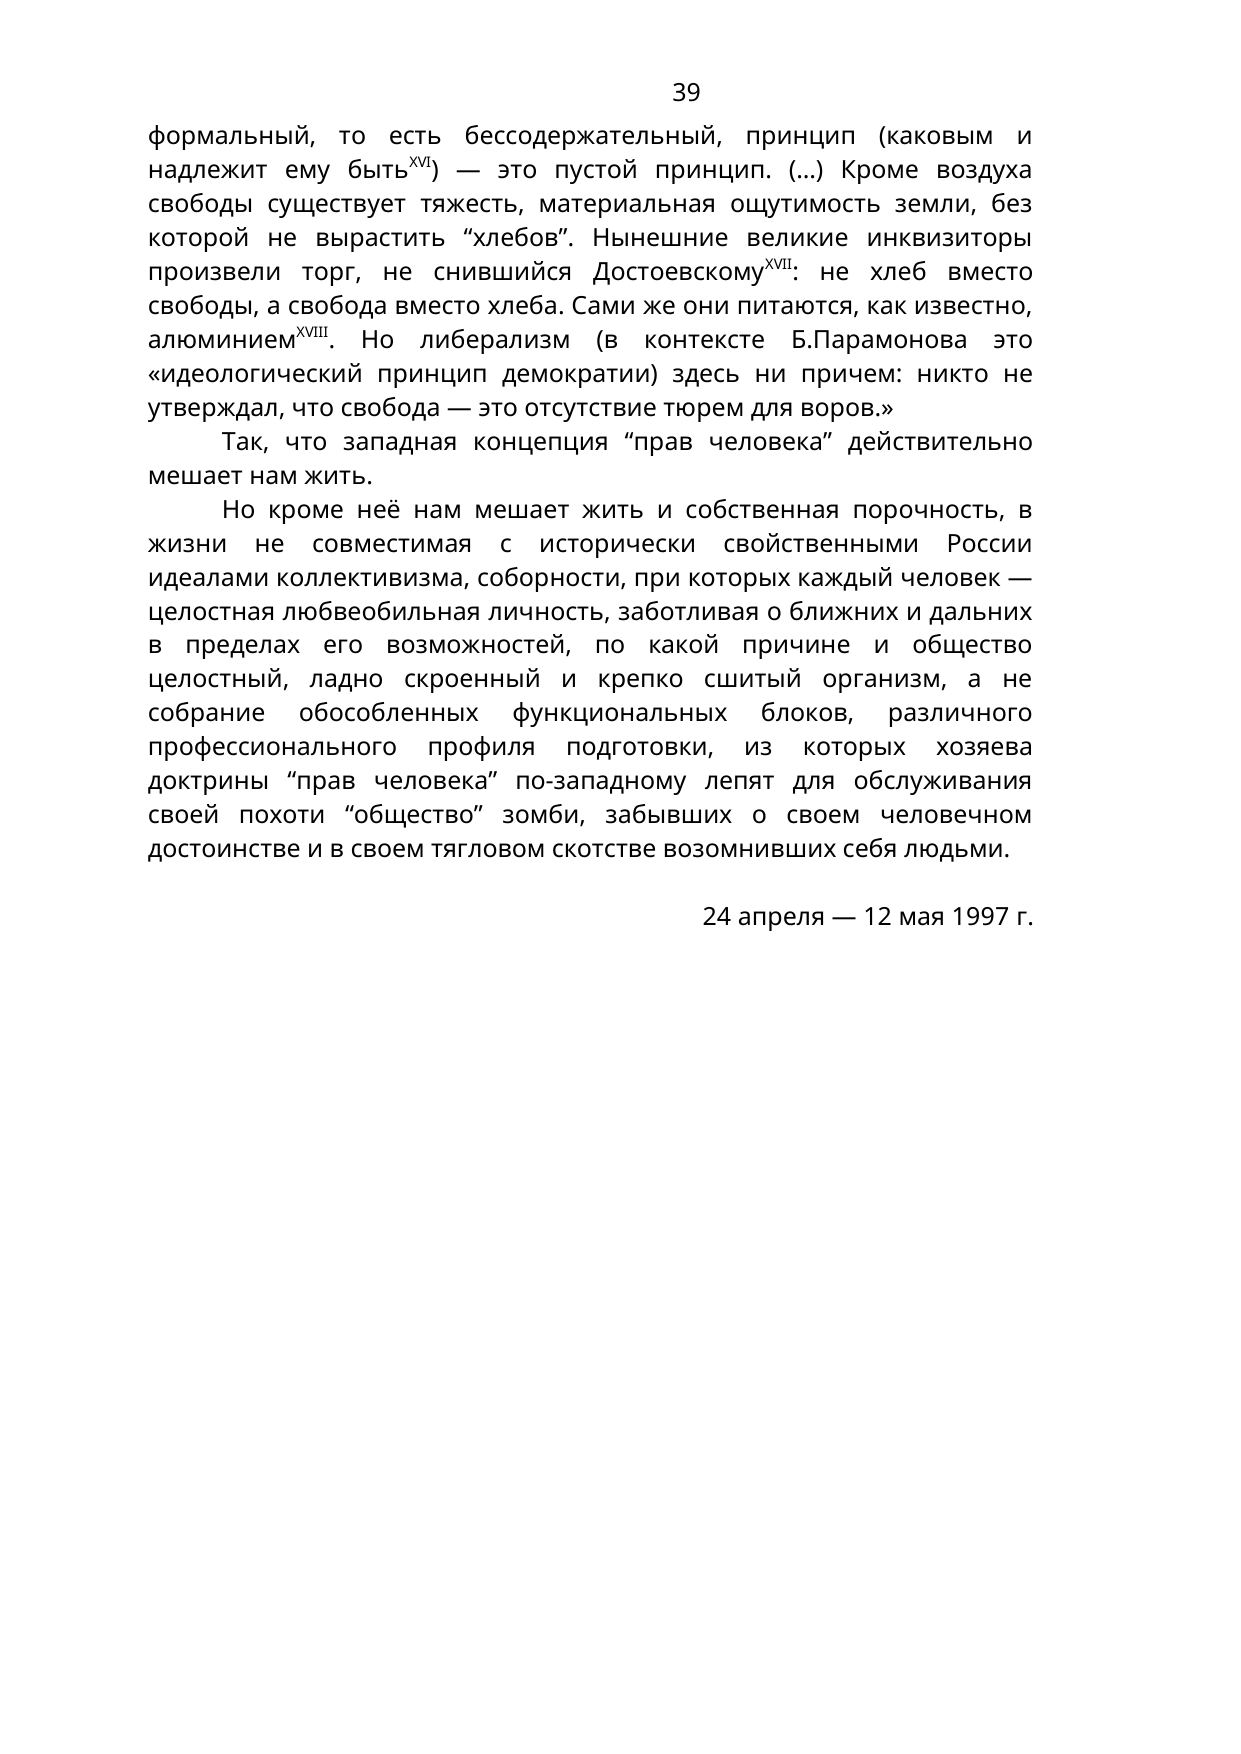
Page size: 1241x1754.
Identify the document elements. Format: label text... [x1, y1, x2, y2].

text 24 апреля — 12 мая 1997 г. [148, 899, 1033, 933]
text Так, что западная концепция “прав человека” действительно мешает нам жить. [148, 424, 1033, 492]
text формальный, то есть бессодержательный, принцип (каковым и надлежит ему быть) — это пустой принцип. (...) Кроме воздуха свободы существует тяжесть, материальная ощутимость земли, без которой не вырастить “хлебов”. Нынешние великие инквизиторы произвели торг, не снившийся Достоевскому: не хлеб вместо свободы, а свобода вместо хлеба. Сами же они питаются, как известно, алюминием. Но либерализм (в контексте Б.Парамонова это «идеологический принцип демократии) здесь ни причем: никто не утверждал, что свобода — это отсутствие тюрем для воров.» [148, 118, 1033, 424]
text Но кроме неё нам мешает жить и собственная порочность, в жизни не совместимая с исторически свойственными России идеалами коллективизма, соборности, при которых каждый человек — целостная любвеобильная личность, заботливая о ближних и дальних в пределах его возможностей, по какой причине и общество целостный, ладно скроенный и крепко сшитый организм, а не собрание обособленных функциональных блоков, различного профессионального профиля подготовки, из которых хозяева доктрины “прав человека” по-западному лепят для обслуживания своей похоти “общество” зомби, забывших о своем человечном достоинстве и в своем тягловом скотстве возомнивших себя людьми. [148, 492, 1033, 865]
